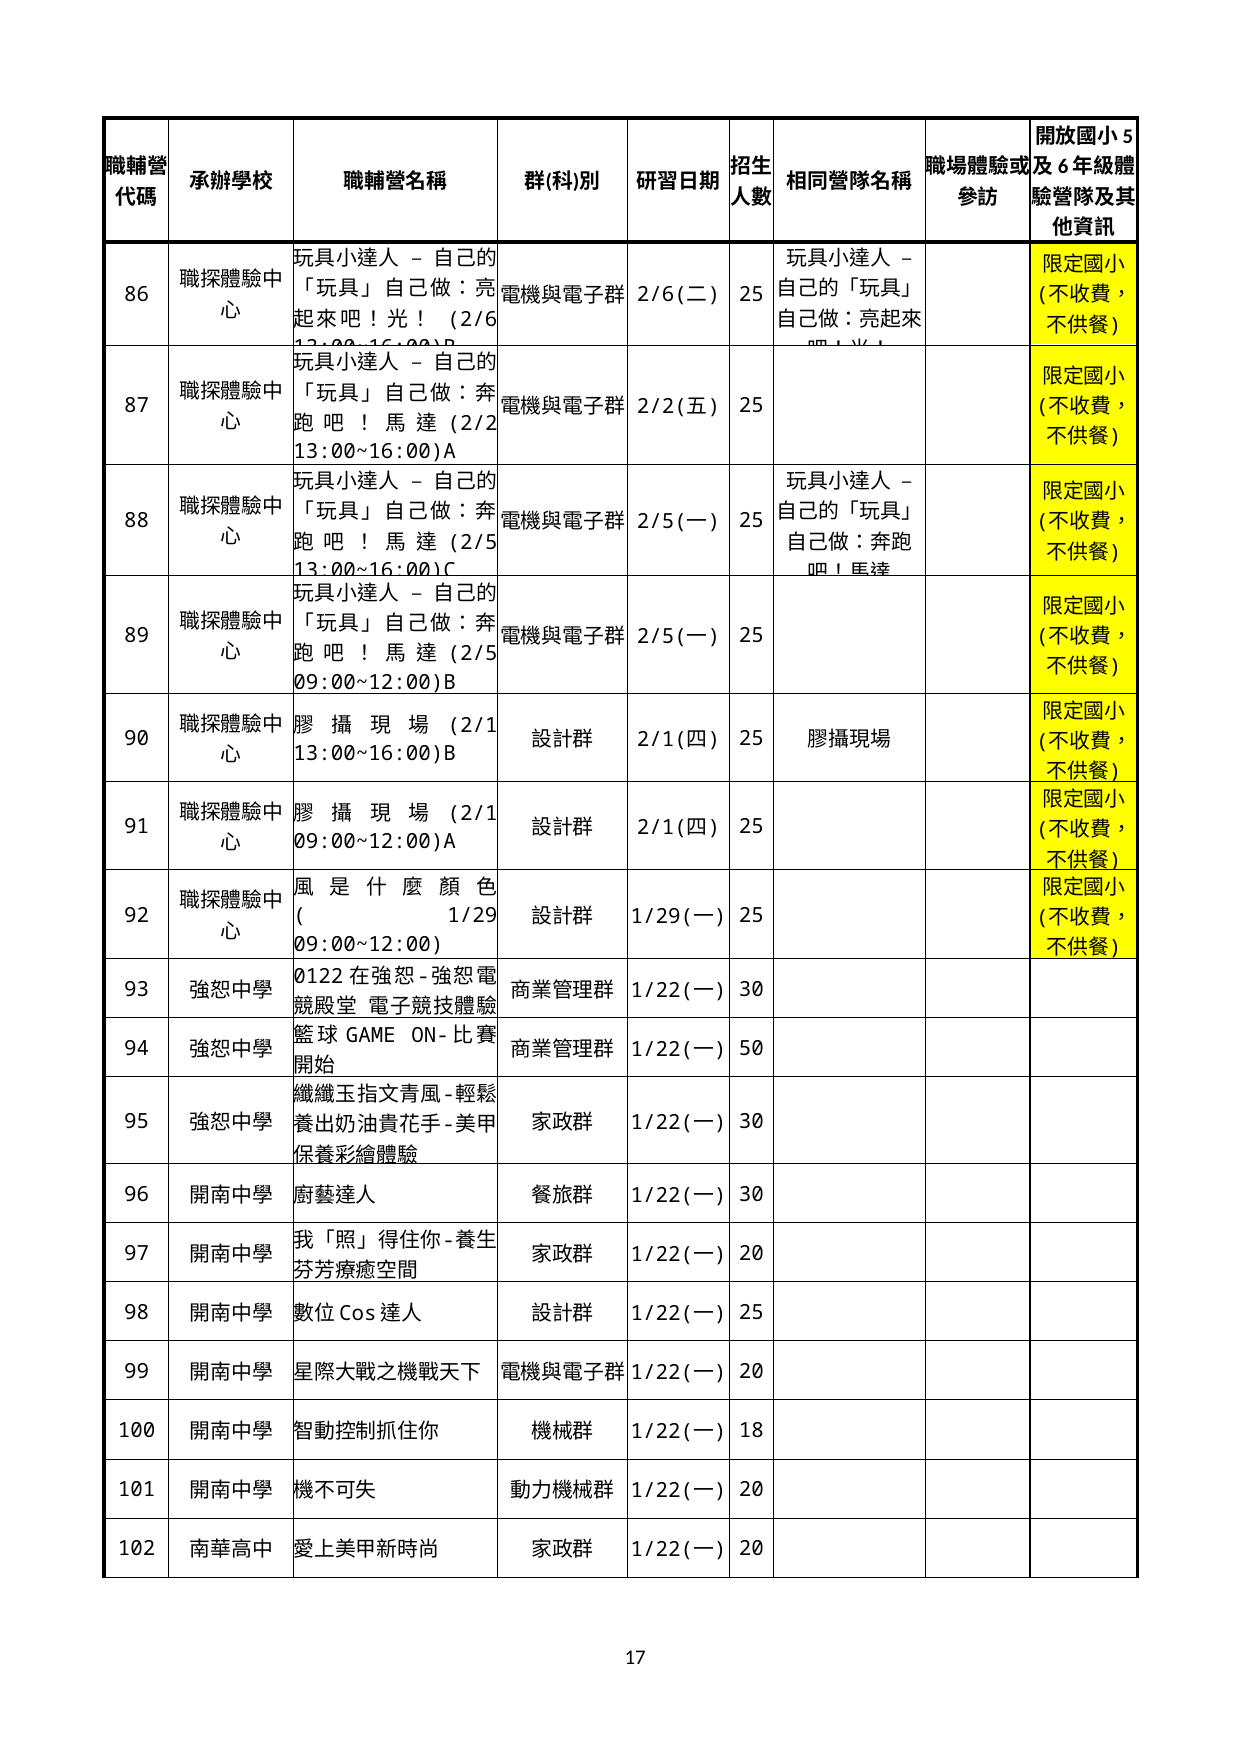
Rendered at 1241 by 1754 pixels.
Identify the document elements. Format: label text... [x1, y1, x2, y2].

table_cell 98 [106, 1282, 168, 1340]
table_cell 職探體驗中心 [169, 870, 293, 958]
table_header 職場體驗或參訪 [926, 120, 1029, 240]
table_cell 87 [106, 346, 168, 463]
table_cell 30 [730, 959, 773, 1017]
table_cell [926, 1341, 1029, 1399]
table_cell 1/29(一) [628, 870, 729, 958]
table_header 研習日期 [628, 120, 729, 240]
table_cell 89 [106, 576, 168, 693]
table_header 開放國小5及6年級體驗營隊及其他資訊 [1031, 120, 1136, 240]
table_cell 強恕中學 [169, 1077, 293, 1163]
table_cell 家政群 [498, 1223, 627, 1281]
table_cell [774, 346, 925, 463]
table_cell 玩具小達人 – 自己的「玩具」自己做：亮起來吧！光！ [774, 244, 925, 344]
table_cell 1/22(一) [628, 959, 729, 1017]
table_cell 家政群 [498, 1077, 627, 1163]
table_cell 限定國小(不收費，不供餐) [1031, 465, 1136, 575]
table_cell [926, 1164, 1029, 1222]
table_cell 18 [730, 1400, 773, 1458]
table_cell [926, 1077, 1029, 1163]
table_cell 商業管理群 [498, 1018, 627, 1076]
table_cell 20 [730, 1460, 773, 1517]
table_cell 設計群 [498, 1282, 627, 1340]
table_cell 愛上美甲新時尚 [294, 1519, 497, 1577]
table_cell 設計群 [498, 782, 627, 869]
table_cell 籃球GAME ON-比賽開始 [294, 1018, 497, 1076]
table_cell 91 [106, 782, 168, 869]
table_cell [926, 782, 1029, 869]
table_cell 97 [106, 1223, 168, 1281]
table_cell 強恕中學 [169, 1018, 293, 1076]
table_cell 1/22(一) [628, 1460, 729, 1517]
table_cell 開南中學 [169, 1164, 293, 1222]
table_cell 25 [730, 782, 773, 869]
table_cell 1/22(一) [628, 1282, 729, 1340]
table_cell 88 [106, 465, 168, 575]
table_cell [774, 1223, 925, 1281]
table_cell 1/22(一) [628, 1164, 729, 1222]
table_cell 玩具小達人 – 自己的「玩具」自己做：奔跑吧！馬達(2/5 13:00~16:00)C [294, 465, 497, 575]
table_cell [774, 1341, 925, 1399]
table_cell [1031, 1077, 1136, 1163]
table_cell 限定國小(不收費，不供餐) [1031, 244, 1136, 344]
table_cell 90 [106, 694, 168, 781]
table_cell [926, 1282, 1029, 1340]
table_cell 動力機械群 [498, 1460, 627, 1517]
table_cell 限定國小(不收費，不供餐) [1031, 576, 1136, 693]
table_cell 玩具小達人 – 自己的「玩具」自己做：奔跑吧！馬達 [774, 465, 925, 575]
table_cell 1/22(一) [628, 1341, 729, 1399]
table_header 承辦學校 [169, 120, 293, 240]
table_cell [774, 1519, 925, 1577]
table_cell 1/22(一) [628, 1223, 729, 1281]
table_header 招生人數 [730, 120, 773, 240]
table_cell 限定國小(不收費，不供餐) [1031, 782, 1136, 869]
table_cell 電機與電子群 [498, 244, 627, 344]
table_cell [774, 1282, 925, 1340]
table_cell 我「照」得住你-養生芬芳療癒空間 [294, 1223, 497, 1281]
table_cell 30 [730, 1164, 773, 1222]
table_cell 開南中學 [169, 1400, 293, 1458]
table_cell 1/22(一) [628, 1400, 729, 1458]
table_cell 電機與電子群 [498, 1341, 627, 1399]
table_cell [1031, 1400, 1136, 1458]
table_cell 玩具小達人 – 自己的「玩具」自己做：奔跑吧！馬達(2/2 13:00~16:00)A [294, 346, 497, 463]
table_cell 玩具小達人 – 自己的「玩具」自己做：亮起來吧！光！ (2/6 13:00~16:00)B [294, 244, 497, 344]
table_cell 96 [106, 1164, 168, 1222]
table_cell 設計群 [498, 870, 627, 958]
table_cell 2/1(四) [628, 694, 729, 781]
table_cell 星際大戰之機戰天下 [294, 1341, 497, 1399]
table_cell [1031, 1519, 1136, 1577]
table_cell [1031, 1223, 1136, 1281]
table_cell 0122在強恕-強恕電競殿堂 電子競技體驗營 [294, 959, 497, 1017]
table_cell [774, 1018, 925, 1076]
table_cell [1031, 959, 1136, 1017]
table_header 相同營隊名稱 [774, 120, 925, 240]
table_cell [926, 1223, 1029, 1281]
table_cell 20 [730, 1223, 773, 1281]
table_cell [926, 346, 1029, 463]
table_cell [774, 1077, 925, 1163]
table_header 職輔營代碼 [106, 120, 168, 240]
table_cell [926, 576, 1029, 693]
table_cell 廚藝達人 [294, 1164, 497, 1222]
table_cell 家政群 [498, 1519, 627, 1577]
table_cell 膠攝現場(2/1 13:00~16:00)B [294, 694, 497, 781]
table_cell [774, 1164, 925, 1222]
table_cell 2/1(四) [628, 782, 729, 869]
table_cell 餐旅群 [498, 1164, 627, 1222]
table_cell 25 [730, 694, 773, 781]
table_cell 20 [730, 1341, 773, 1399]
table_cell 25 [730, 346, 773, 463]
table_cell 電機與電子群 [498, 346, 627, 463]
table_cell 50 [730, 1018, 773, 1076]
table_cell 2/5(一) [628, 465, 729, 575]
table_cell [774, 576, 925, 693]
table_cell 職探體驗中心 [169, 576, 293, 693]
table_cell 1/22(一) [628, 1018, 729, 1076]
table_cell 設計群 [498, 694, 627, 781]
table_cell [926, 870, 1029, 958]
table_cell 膠攝現場 [774, 694, 925, 781]
table_cell [926, 244, 1029, 344]
table_cell 限定國小(不收費，不供餐) [1031, 870, 1136, 958]
table_cell [774, 1400, 925, 1458]
table_cell [926, 465, 1029, 575]
table_cell 開南中學 [169, 1460, 293, 1517]
table_cell 南華高中 [169, 1519, 293, 1577]
table_cell [774, 870, 925, 958]
table_cell 1/22(一) [628, 1077, 729, 1163]
table_cell 膠攝現場(2/1 09:00~12:00)A [294, 782, 497, 869]
table_cell 風是什麼顏色 ( 1/29 09:00~12:00) [294, 870, 497, 958]
table_cell 30 [730, 1077, 773, 1163]
table_cell 2/2(五) [628, 346, 729, 463]
table_cell [1031, 1460, 1136, 1517]
table_cell [1031, 1282, 1136, 1340]
table_cell 限定國小(不收費，不供餐) [1031, 346, 1136, 463]
table_cell 102 [106, 1519, 168, 1577]
table_cell 86 [106, 244, 168, 344]
table_cell 94 [106, 1018, 168, 1076]
table_cell 25 [730, 1282, 773, 1340]
table_cell 開南中學 [169, 1282, 293, 1340]
table_cell 93 [106, 959, 168, 1017]
table_header 群(科)別 [498, 120, 627, 240]
table_cell 2/5(一) [628, 576, 729, 693]
table_cell 95 [106, 1077, 168, 1163]
table_cell 92 [106, 870, 168, 958]
table_cell 電機與電子群 [498, 576, 627, 693]
table_cell 職探體驗中心 [169, 346, 293, 463]
table_cell [926, 1519, 1029, 1577]
table_cell [1031, 1164, 1136, 1222]
table_cell 99 [106, 1341, 168, 1399]
table_cell 101 [106, 1460, 168, 1517]
table_cell 職探體驗中心 [169, 782, 293, 869]
table_cell 25 [730, 244, 773, 344]
table_cell 機械群 [498, 1400, 627, 1458]
table_cell 電機與電子群 [498, 465, 627, 575]
table_cell 限定國小(不收費，不供餐) [1031, 694, 1136, 781]
table_cell 玩具小達人 – 自己的「玩具」自己做：奔跑吧！馬達(2/5 09:00~12:00)B [294, 576, 497, 693]
table_cell 機不可失 [294, 1460, 497, 1517]
table_cell [926, 694, 1029, 781]
table_cell 1/22(一) [628, 1519, 729, 1577]
table_cell [774, 782, 925, 869]
table_cell 25 [730, 465, 773, 575]
table_cell [774, 959, 925, 1017]
table_cell 25 [730, 576, 773, 693]
table_cell 智動控制抓住你 [294, 1400, 497, 1458]
table_cell [774, 1460, 925, 1517]
table_cell [1031, 1018, 1136, 1076]
table_cell 職探體驗中心 [169, 465, 293, 575]
table_header 職輔營名稱 [294, 120, 497, 240]
table_cell 開南中學 [169, 1223, 293, 1281]
table_cell 纖纖玉指文青風-輕鬆養出奶油貴花手-美甲保養彩繪體驗 [294, 1077, 497, 1163]
table_cell 商業管理群 [498, 959, 627, 1017]
table_cell 職探體驗中心 [169, 244, 293, 344]
table_cell 強恕中學 [169, 959, 293, 1017]
table_cell 職探體驗中心 [169, 694, 293, 781]
table_cell [926, 1018, 1029, 1076]
table_cell 開南中學 [169, 1341, 293, 1399]
table_cell [926, 1460, 1029, 1517]
table_cell 20 [730, 1519, 773, 1577]
table_cell [926, 1400, 1029, 1458]
table_cell 100 [106, 1400, 168, 1458]
table_cell [926, 959, 1029, 1017]
table_cell 25 [730, 870, 773, 958]
table_cell [1031, 1341, 1136, 1399]
table_cell 2/6(二) [628, 244, 729, 344]
table_cell 數位Cos達人 [294, 1282, 497, 1340]
